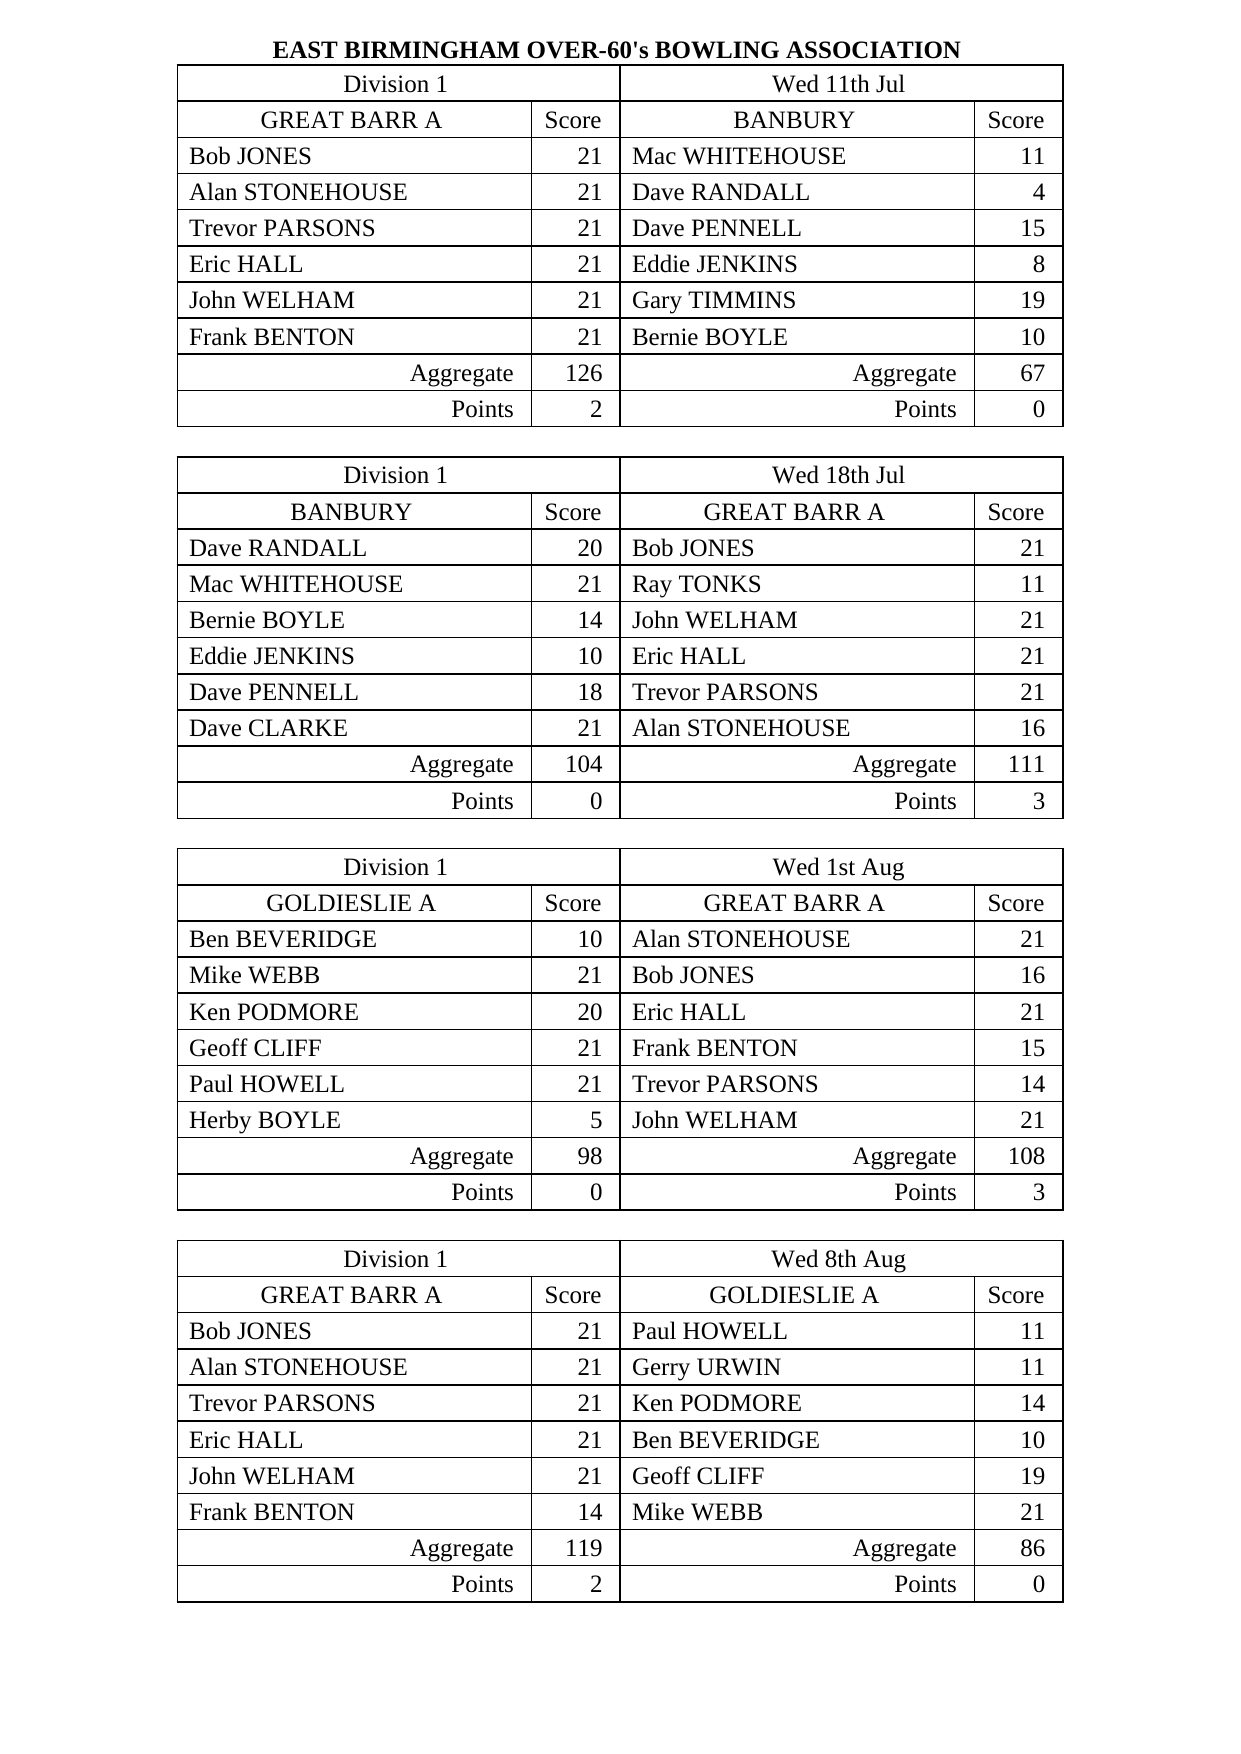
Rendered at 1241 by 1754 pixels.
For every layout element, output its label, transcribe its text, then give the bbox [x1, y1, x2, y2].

table_cell Points [621, 783, 974, 817]
table_cell 86 [975, 1530, 1062, 1565]
table_cell 21 [532, 138, 619, 173]
table_cell 67 [975, 355, 1062, 389]
table_cell Bob JONES [178, 138, 531, 173]
table_cell GREAT BARR A [621, 494, 974, 528]
table_cell Aggregate [621, 1530, 974, 1565]
table_cell Mike WEBB [178, 958, 531, 992]
table_cell 20 [532, 530, 619, 564]
table_cell BANBURY [621, 102, 974, 136]
table_cell Mac WHITEHOUSE [178, 566, 531, 601]
table_cell John WELHAM [178, 283, 531, 317]
table_cell John WELHAM [621, 602, 974, 637]
table_cell 21 [532, 711, 619, 745]
table_cell GREAT BARR A [178, 1277, 531, 1312]
table_cell Herby BOYLE [178, 1102, 531, 1137]
table_cell Dave RANDALL [621, 174, 974, 209]
table_cell 21 [532, 283, 619, 317]
table_header Division 1 [178, 458, 619, 492]
table_cell 8 [975, 247, 1062, 281]
table_cell 0 [975, 391, 1062, 426]
table_cell Bernie BOYLE [621, 319, 974, 353]
table_cell 21 [532, 566, 619, 601]
table_cell 21 [532, 210, 619, 245]
table_cell 11 [975, 1350, 1062, 1384]
table_cell Points [178, 783, 531, 817]
table_cell Bob JONES [178, 1313, 531, 1348]
table_cell Score [532, 494, 619, 528]
table_cell 0 [975, 1566, 1062, 1601]
table_cell Mac WHITEHOUSE [621, 138, 974, 173]
table_cell Eric HALL [178, 1422, 531, 1456]
table_cell 10 [975, 319, 1062, 353]
table_cell 11 [975, 566, 1062, 601]
table_cell Bob JONES [621, 958, 974, 992]
table_cell Ken PODMORE [621, 1386, 974, 1420]
table_header Wed 18th Jul [621, 458, 1062, 492]
table_cell John WELHAM [178, 1458, 531, 1492]
table_cell Eric HALL [178, 247, 531, 281]
table_cell 21 [532, 1422, 619, 1456]
table_cell Points [621, 1566, 974, 1601]
table_cell Points [178, 391, 531, 426]
table_cell 21 [975, 602, 1062, 637]
table_cell 21 [532, 1386, 619, 1420]
table_header Wed 8th Aug [621, 1241, 1062, 1276]
table_cell 14 [532, 602, 619, 637]
table_cell 0 [532, 783, 619, 817]
table_cell Aggregate [621, 1138, 974, 1173]
table_cell Paul HOWELL [178, 1066, 531, 1101]
table_cell 126 [532, 355, 619, 389]
table_cell 19 [975, 1458, 1062, 1492]
table_cell Alan STONEHOUSE [621, 711, 974, 745]
table_cell 119 [532, 1530, 619, 1565]
table_cell 21 [975, 1494, 1062, 1529]
table_cell Dave CLARKE [178, 711, 531, 745]
table_cell Points [621, 391, 974, 426]
table_cell 21 [532, 174, 619, 209]
table_cell BANBURY [178, 494, 531, 528]
table_cell Aggregate [178, 1530, 531, 1565]
table_cell Score [975, 494, 1062, 528]
table_cell 21 [532, 1030, 619, 1064]
table_cell Ray TONKS [621, 566, 974, 601]
table_cell Eddie JENKINS [178, 638, 531, 673]
table_cell 5 [532, 1102, 619, 1137]
table_cell 21 [532, 1313, 619, 1348]
table_cell GREAT BARR A [621, 886, 974, 920]
table_cell 21 [532, 1458, 619, 1492]
table_cell 21 [975, 994, 1062, 1028]
table_cell 14 [975, 1386, 1062, 1420]
table_cell Trevor PARSONS [178, 1386, 531, 1420]
table_cell Gary TIMMINS [621, 283, 974, 317]
table_cell 10 [532, 638, 619, 673]
table_header Division 1 [178, 66, 619, 100]
table_cell 21 [975, 638, 1062, 673]
table_cell Bernie BOYLE [178, 602, 531, 637]
table_cell Trevor PARSONS [621, 675, 974, 709]
table_cell Alan STONEHOUSE [178, 1350, 531, 1384]
table_cell Frank BENTON [178, 1494, 531, 1529]
table_cell Frank BENTON [621, 1030, 974, 1064]
table_cell Mike WEBB [621, 1494, 974, 1529]
table_cell 15 [975, 210, 1062, 245]
table_cell Alan STONEHOUSE [178, 174, 531, 209]
table_cell 20 [532, 994, 619, 1028]
table_cell 21 [975, 1102, 1062, 1137]
table_cell Trevor PARSONS [178, 210, 531, 245]
table_cell Geoff CLIFF [178, 1030, 531, 1064]
table_cell Ben BEVERIDGE [178, 922, 531, 956]
table_header Wed 11th Jul [621, 66, 1062, 100]
table_cell Aggregate [178, 1138, 531, 1173]
table_cell 21 [532, 319, 619, 353]
table_cell Score [532, 102, 619, 136]
table_cell Ken PODMORE [178, 994, 531, 1028]
table_cell John WELHAM [621, 1102, 974, 1137]
table_cell 3 [975, 1175, 1062, 1209]
table_cell 3 [975, 783, 1062, 817]
table_cell 21 [532, 958, 619, 992]
table_cell Eddie JENKINS [621, 247, 974, 281]
table_cell Geoff CLIFF [621, 1458, 974, 1492]
table_cell 19 [975, 283, 1062, 317]
table_cell Score [975, 886, 1062, 920]
table_cell 16 [975, 958, 1062, 992]
table_cell 104 [532, 747, 619, 781]
table_cell 21 [975, 675, 1062, 709]
table_cell Bob JONES [621, 530, 974, 564]
table_cell 2 [532, 1566, 619, 1601]
table_cell Score [975, 102, 1062, 136]
table_cell 14 [975, 1066, 1062, 1101]
table_cell Dave RANDALL [178, 530, 531, 564]
table_cell Aggregate [621, 355, 974, 389]
table_cell 15 [975, 1030, 1062, 1064]
table_cell 18 [532, 675, 619, 709]
table_cell Points [178, 1175, 531, 1209]
table_cell 11 [975, 1313, 1062, 1348]
table_cell Gerry URWIN [621, 1350, 974, 1384]
table_cell Dave PENNELL [178, 675, 531, 709]
table_cell 16 [975, 711, 1062, 745]
table_header Division 1 [178, 849, 619, 884]
table_cell 21 [532, 1350, 619, 1384]
table_cell 11 [975, 138, 1062, 173]
table_cell GREAT BARR A [178, 102, 531, 136]
table_cell 98 [532, 1138, 619, 1173]
table_cell Score [532, 886, 619, 920]
table_cell 0 [532, 1175, 619, 1209]
table_cell 21 [532, 1066, 619, 1101]
table_cell GOLDIESLIE A [178, 886, 531, 920]
table_cell 10 [532, 922, 619, 956]
table_cell Aggregate [621, 747, 974, 781]
table_cell Frank BENTON [178, 319, 531, 353]
table_cell GOLDIESLIE A [621, 1277, 974, 1312]
table_cell Points [621, 1175, 974, 1209]
table_cell Paul HOWELL [621, 1313, 974, 1348]
table_cell Score [532, 1277, 619, 1312]
table_cell Points [178, 1566, 531, 1601]
table_cell 4 [975, 174, 1062, 209]
table_cell Eric HALL [621, 994, 974, 1028]
table_cell Score [975, 1277, 1062, 1312]
table_cell 10 [975, 1422, 1062, 1456]
table_cell Eric HALL [621, 638, 974, 673]
table_cell 108 [975, 1138, 1062, 1173]
table_cell Alan STONEHOUSE [621, 922, 974, 956]
table_cell Aggregate [178, 747, 531, 781]
table_cell Ben BEVERIDGE [621, 1422, 974, 1456]
table_cell Trevor PARSONS [621, 1066, 974, 1101]
table_cell 21 [975, 922, 1062, 956]
table_cell 21 [532, 247, 619, 281]
table_cell 14 [532, 1494, 619, 1529]
table_header Wed 1st Aug [621, 849, 1062, 884]
table_cell Aggregate [178, 355, 531, 389]
table_cell Dave PENNELL [621, 210, 974, 245]
table_header Division 1 [178, 1241, 619, 1276]
table_cell 2 [532, 391, 619, 426]
table_cell 21 [975, 530, 1062, 564]
table_cell 111 [975, 747, 1062, 781]
